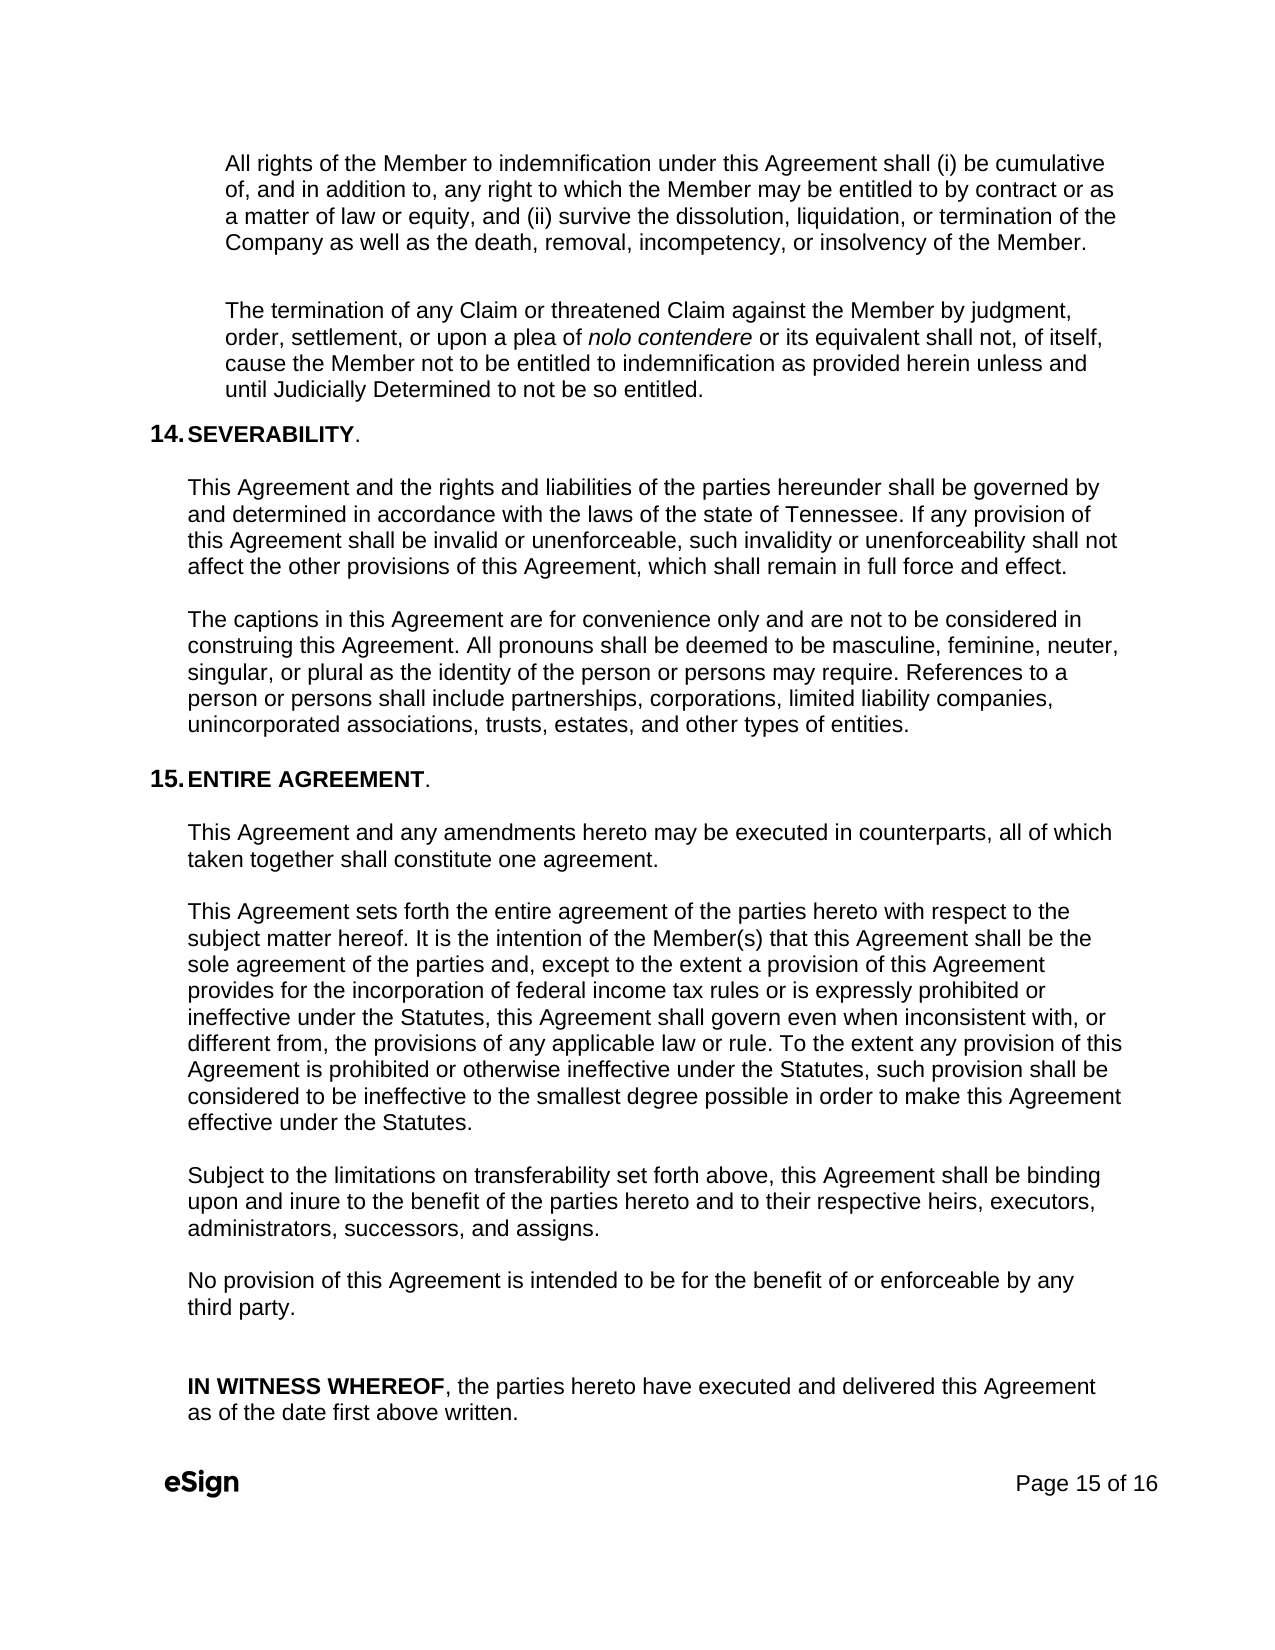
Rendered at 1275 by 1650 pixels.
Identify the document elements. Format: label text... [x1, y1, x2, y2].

list Subject to the limitations on transferability set forth above, this Agreement shall be binding upon and inure to the benefit of the parties hereto and to their respective heirs, executors, administrators, successors, and assigns. [187, 1162, 1125, 1241]
text All rights of the Member to indemnification under this Agreement shall (i) be cumulative of, and in addition to, any right to which the Member may be entitled to by contract or as a matter of law or equity, and (ii) survive the dissolution, liquidation, or termination of the Company as well as the death, removal, incompetency, or insolvency of the Member. [225, 150, 1125, 255]
list IN WITNESS WHEREOF, the parties hereto have executed and delivered this Agreement as of the date first above written. [187, 1373, 1125, 1425]
list This Agreement sets forth the entire agreement of the parties hereto with respect to the subject matter hereof. It is the intention of the Member(s) that this Agreement shall be the sole agreement of the parties and, except to the extent a provision of this Agreement provides for the incorporation of federal income tax rules or is expressly prohibited or ineffective under the Statutes, this Agreement shall govern even when inconsistent with, or different from, the provisions of any applicable law or rule. To the extent any provision of this Agreement is prohibited or otherwise ineffective under the Statutes, such provision shall be considered to be ineffective to the smallest degree possible in order to make this Agreement effective under the Statutes. [187, 898, 1125, 1136]
text The termination of any Claim or threatened Claim against the Member by judgment, order, settlement, or upon a plea of nolo contendere or its equivalent shall not, of itself, cause the Member not to be entitled to indemnification as provided herein unless and until Judicially Determined to not be so entitled. [225, 297, 1125, 402]
list This Agreement and any amendments hereto may be executed in counterparts, all of which taken together shall constitute one agreement. [187, 819, 1125, 872]
list No provision of this Agreement is intended to be for the benefit of or enforceable by any third party. [187, 1267, 1125, 1320]
list This Agreement and the rights and liabilities of the parties hereunder shall be governed by and determined in accordance with the laws of the state of Tennessee. If any provision of this Agreement shall be invalid or unenforceable, such invalidity or unenforceability shall not affect the other provisions of this Agreement, which shall remain in full force and effect. [187, 474, 1125, 580]
list The captions in this Agreement are for convenience only and are not to be considered in construing this Agreement. All pronouns shall be deemed to be masculine, feminine, neuter, singular, or plural as the identity of the person or persons may require. References to a person or persons shall include partnerships, corporations, limited liability companies, unincorporated associations, trusts, estates, and other types of entities. [187, 606, 1125, 738]
list SEVERABILITY. [150, 419, 1125, 448]
list ENTIRE AGREEMENT. [150, 764, 1125, 793]
